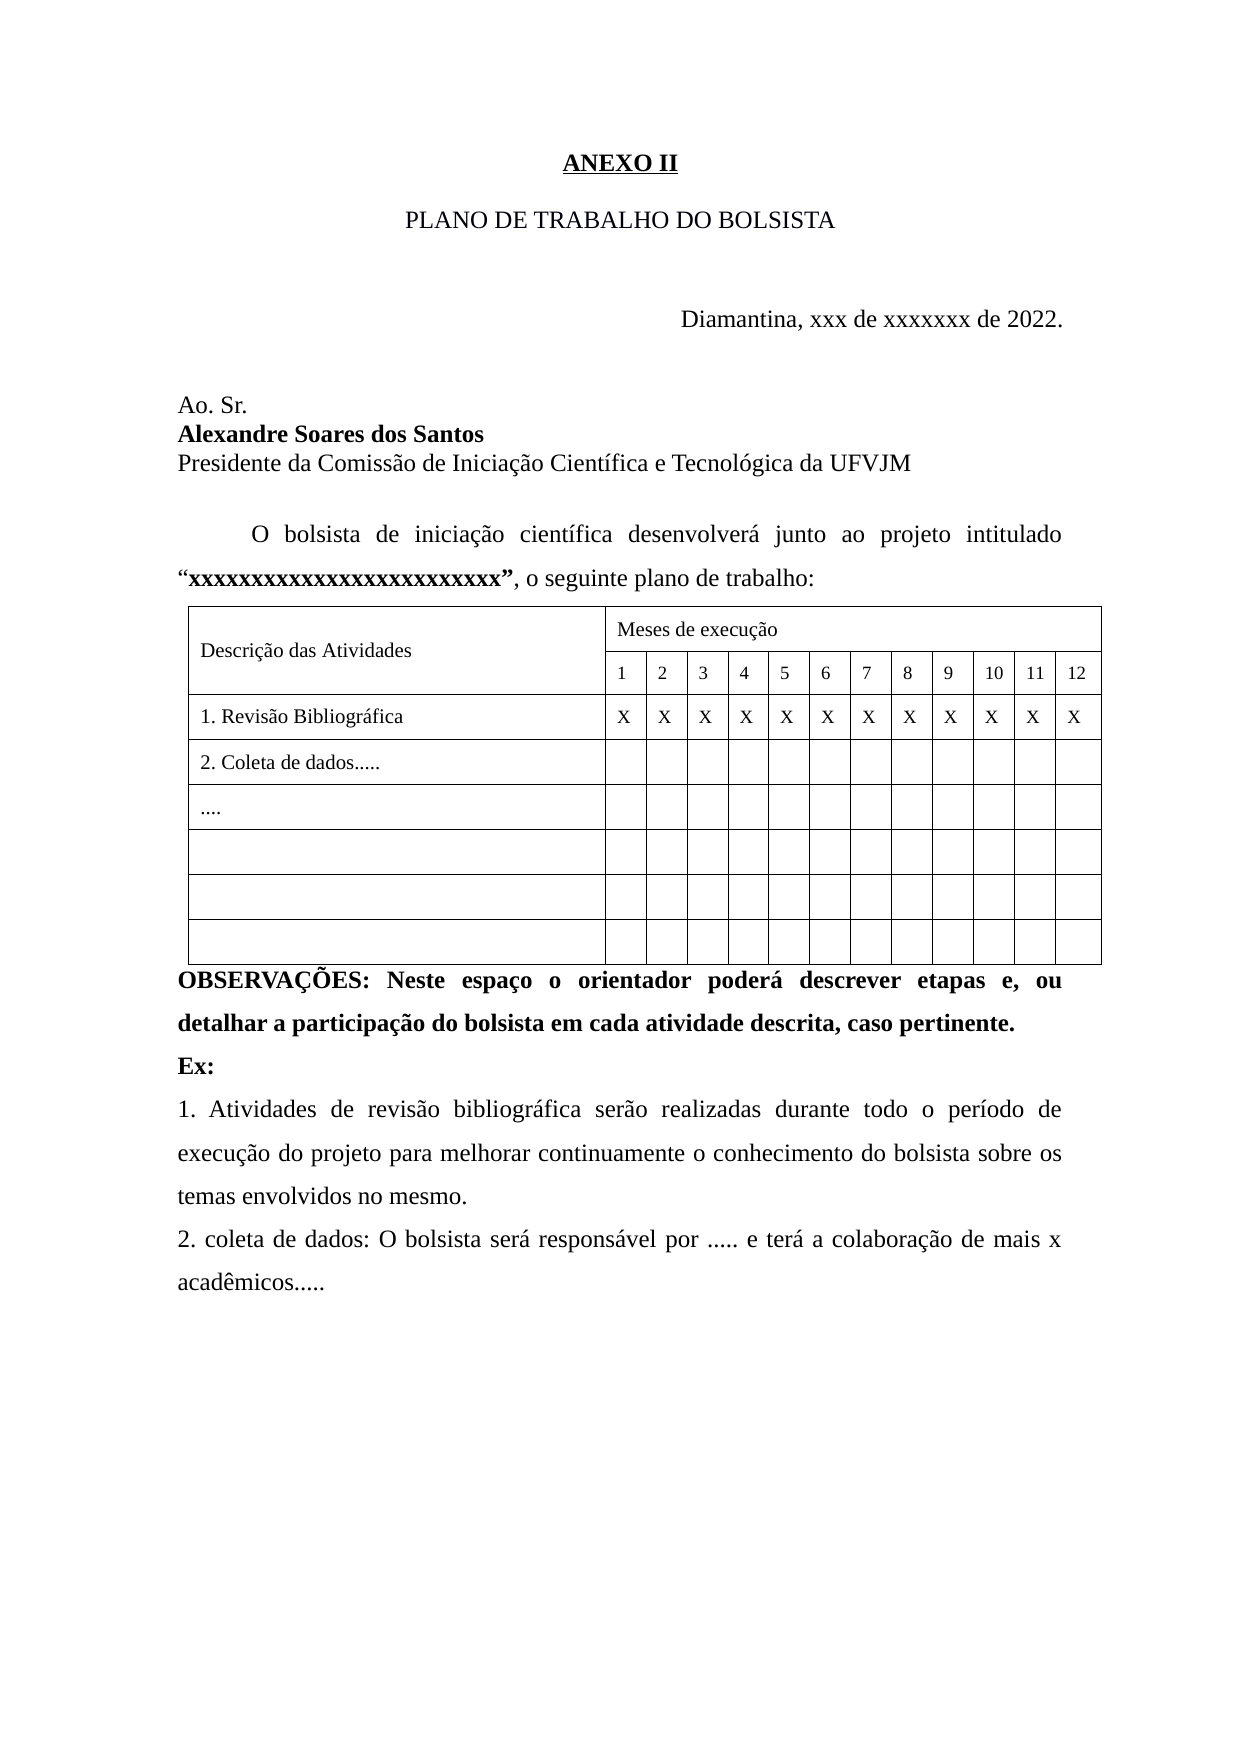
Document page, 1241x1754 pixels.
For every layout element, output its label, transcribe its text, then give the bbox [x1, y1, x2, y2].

table_cell [851, 740, 891, 784]
table_cell [810, 785, 850, 829]
table_cell [647, 785, 687, 829]
text 1. Atividades de revisão bibliográfica serão realizadas durante todo o período de execução do projeto para melhorar continuamente o conhecimento do bolsista sobre os temas envolvidos no mesmo. [177, 1094, 1063, 1209]
table_cell X [933, 695, 973, 738]
table_cell .... [189, 785, 605, 829]
table_cell 12 [1056, 652, 1101, 693]
table_cell 2 [647, 652, 687, 693]
text OBSERVAÇÕES: Neste espaço o orientador poderá descrever etapas e, ou detalhar a participação do bolsista em cada atividade descrita, caso pertinente. [177, 965, 1063, 1037]
table_cell 5 [769, 652, 809, 693]
table_cell X [851, 695, 891, 738]
table_cell 4 [729, 652, 768, 693]
table_cell [974, 875, 1014, 919]
table_cell 1. Revisão Bibliográfica [189, 695, 605, 738]
table_cell X [1015, 695, 1055, 738]
table_cell [769, 740, 809, 784]
table_cell [810, 920, 850, 964]
table_cell 7 [851, 652, 891, 693]
table_cell X [974, 695, 1014, 738]
text PLANO DE TRABALHO DO BOLSISTA [177, 205, 1063, 234]
table_cell [810, 875, 850, 919]
table_cell [851, 875, 891, 919]
text Presidente da Comissão de Iniciação Científica e Tecnológica da UFVJM [177, 448, 1063, 476]
table_cell [974, 740, 1014, 784]
table_cell [1056, 740, 1101, 784]
table_cell [729, 785, 768, 829]
text Ex: [177, 1051, 1063, 1080]
table_cell X [769, 695, 809, 738]
table_cell X [810, 695, 850, 738]
table_cell [606, 785, 646, 829]
table_cell [688, 875, 728, 919]
table_header Descrição das Atividades [189, 607, 605, 693]
table_cell [892, 785, 932, 829]
table_cell [688, 830, 728, 874]
table_cell [769, 920, 809, 964]
table_cell [933, 740, 973, 784]
table_cell [606, 875, 646, 919]
table_cell [769, 785, 809, 829]
table_cell [851, 920, 891, 964]
table_cell [974, 830, 1014, 874]
text O bolsista de iniciação científica desenvolverá junto ao projeto intitulado “xxxxxxxxxxxxxxxxxxxxxxxxx”, o seguinte plano de trabalho: [177, 519, 1063, 591]
table_cell [769, 875, 809, 919]
table_cell [892, 740, 932, 784]
table_cell [851, 785, 891, 829]
table_cell 9 [933, 652, 973, 693]
table_cell [189, 920, 605, 964]
table_cell [647, 920, 687, 964]
table_cell X [1056, 695, 1101, 738]
text ANEXO II [177, 148, 1063, 176]
table_cell [189, 875, 605, 919]
table_cell [974, 785, 1014, 829]
table_cell 8 [892, 652, 932, 693]
table_cell [892, 920, 932, 964]
table_cell [1015, 785, 1055, 829]
table_cell X [647, 695, 687, 738]
table_cell [892, 875, 932, 919]
text 2. coleta de dados: O bolsista será responsável por ..... e terá a colaboração de mais x acadêmicos..... [177, 1224, 1063, 1296]
table_cell [606, 740, 646, 784]
table_cell [729, 920, 768, 964]
text Alexandre Soares dos Santos [177, 419, 1063, 448]
table_cell 10 [974, 652, 1014, 693]
table_cell 2. Coleta de dados..... [189, 740, 605, 784]
table_cell [933, 830, 973, 874]
table_cell [1056, 875, 1101, 919]
table_cell [647, 875, 687, 919]
table_cell [647, 740, 687, 784]
text Ao. Sr. [177, 390, 1063, 419]
table_cell [729, 875, 768, 919]
table_cell 1 [606, 652, 646, 693]
table_header Meses de execução [606, 607, 1101, 651]
table_cell [1056, 830, 1101, 874]
table_cell [729, 830, 768, 874]
table_cell [892, 830, 932, 874]
table_cell [688, 920, 728, 964]
table_cell 6 [810, 652, 850, 693]
table_cell [933, 920, 973, 964]
table_cell [1015, 830, 1055, 874]
table_cell X [688, 695, 728, 738]
table_cell [606, 830, 646, 874]
table_cell [769, 830, 809, 874]
table_cell [189, 830, 605, 874]
table_cell [647, 830, 687, 874]
table_cell 11 [1015, 652, 1055, 693]
table_cell 3 [688, 652, 728, 693]
table_cell [974, 920, 1014, 964]
table_cell [729, 740, 768, 784]
table_cell [1056, 785, 1101, 829]
table_cell [851, 830, 891, 874]
table_cell X [606, 695, 646, 738]
table_cell [810, 740, 850, 784]
table_cell [933, 875, 973, 919]
table_cell [688, 785, 728, 829]
table_cell [1015, 875, 1055, 919]
text Diamantina, xxx de xxxxxxx de 2022. [177, 304, 1063, 333]
table_cell [606, 920, 646, 964]
table_cell [1056, 920, 1101, 964]
table_cell X [892, 695, 932, 738]
table_cell [688, 740, 728, 784]
table_cell [810, 830, 850, 874]
table_cell [1015, 920, 1055, 964]
table_cell X [729, 695, 768, 738]
table_cell [1015, 740, 1055, 784]
table_cell [933, 785, 973, 829]
